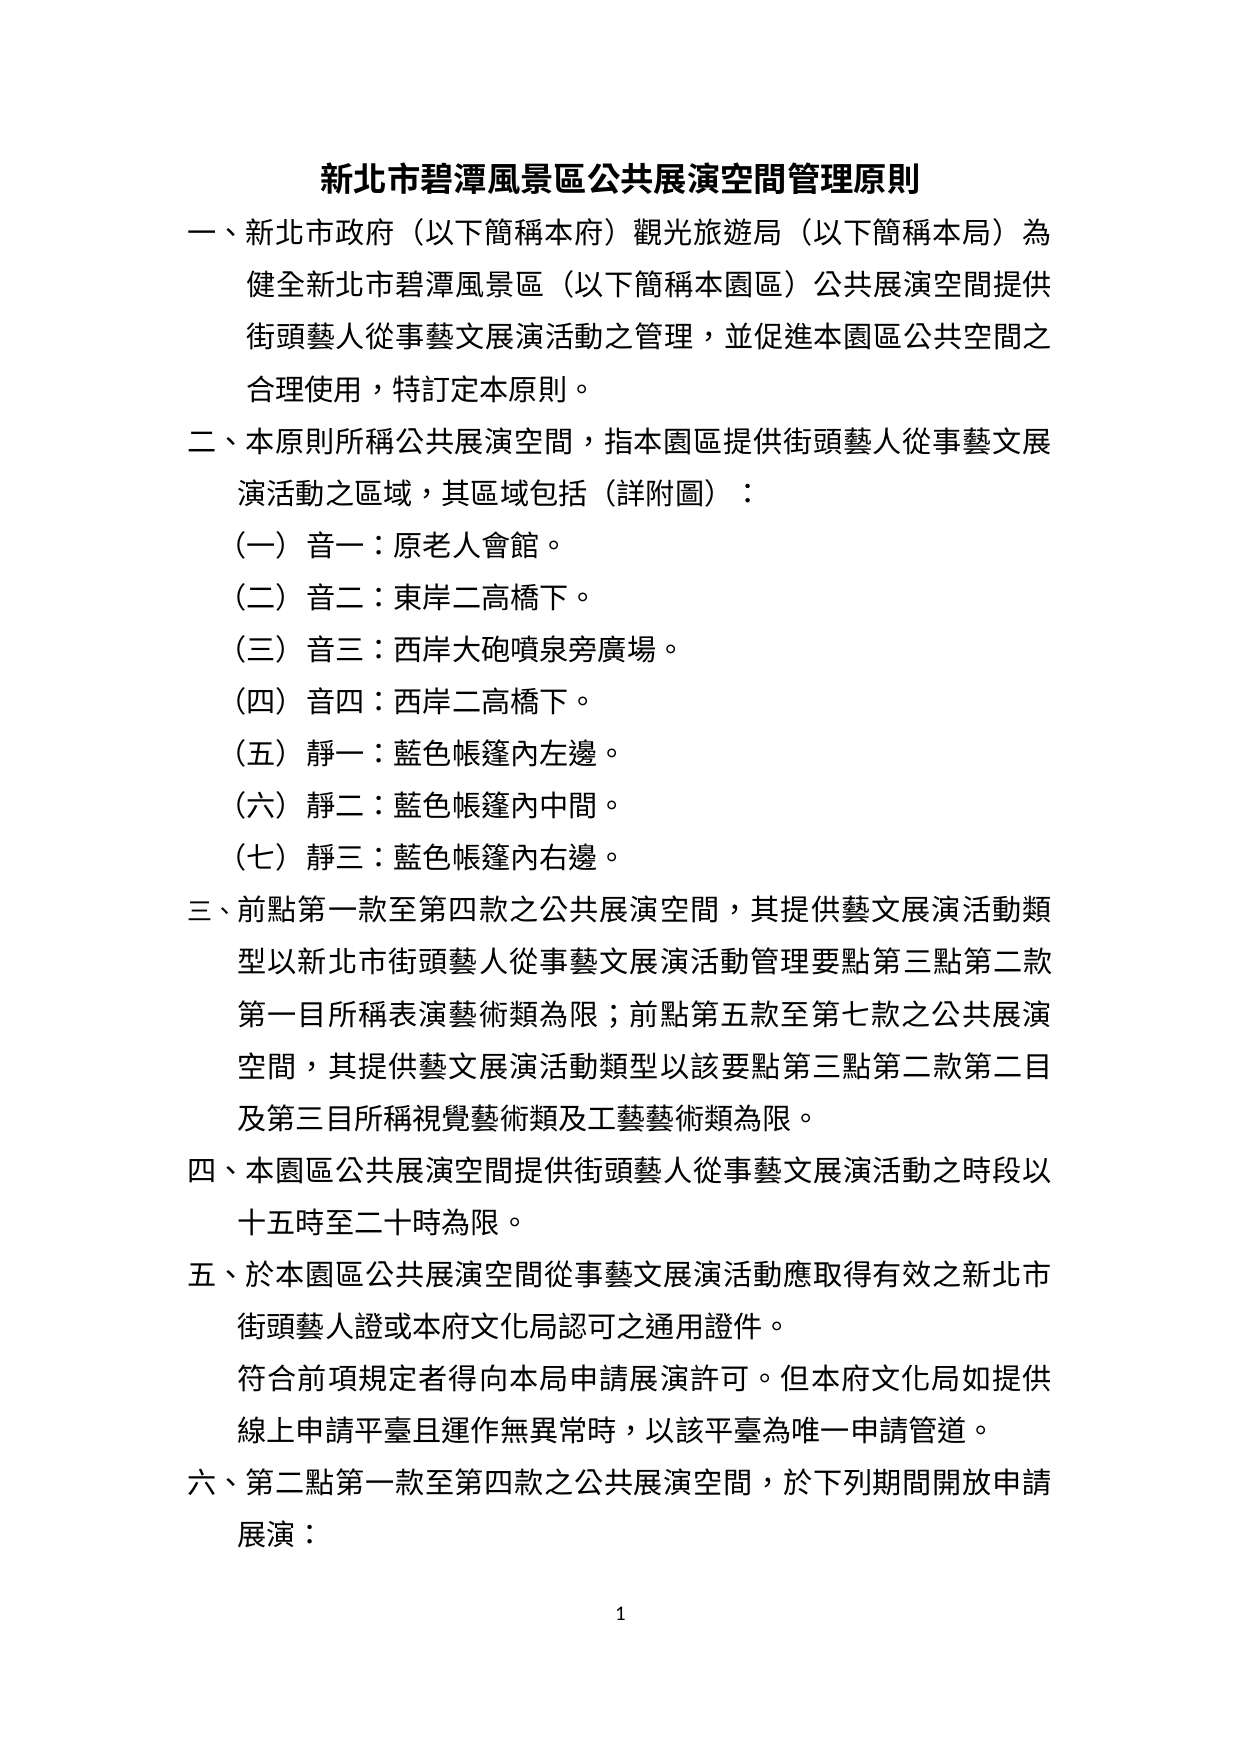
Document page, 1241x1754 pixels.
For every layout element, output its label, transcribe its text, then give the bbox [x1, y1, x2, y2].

list 前點第一款至第四款之公共展演空間，其提供藝文展演活動類型以新北市街頭藝人從事藝文展演活動管理要點第三點第二款第一目所稱表演藝術類為限；前點第五款至第七款之公共展演空間，其提供藝文展演活動類型以該要點第三點第二款第二目及第三目所稱視覺藝術類及工藝藝術類為限。 [187, 879, 1053, 1139]
list 音四：西岸二高橋下。 [217, 671, 1053, 723]
list 音三：西岸大砲噴泉旁廣場。 [217, 619, 1053, 671]
list 靜三：藍色帳篷內右邊。 [217, 827, 1053, 879]
list 本原則所稱公共展演空間，指本園區提供街頭藝人從事藝文展演活動之區域，其區域包括（詳附圖）： [187, 410, 1053, 514]
list 靜一：藍色帳篷內左邊。 [217, 723, 1053, 775]
list 靜二：藍色帳篷內中間。 [217, 775, 1053, 827]
list 於本園區公共展演空間從事藝文展演活動應取得有效之新北市街頭藝人證或本府文化局認可之通用證件。 [187, 1244, 1053, 1348]
list 音一：原老人會館。 [217, 514, 1053, 567]
list 新北市政府（以下簡稱本府）觀光旅遊局（以下簡稱本局）為健全新北市碧潭風景區（以下簡稱本園區）公共展演空間提供街頭藝人從事藝文展演活動之管理，並促進本園區公共空間之合理使用，特訂定本原則。 [187, 202, 1053, 410]
list 本園區公共展演空間提供街頭藝人從事藝文展演活動之時段以十五時至二十時為限。 [187, 1139, 1053, 1244]
list 符合前項規定者得向本局申請展演許可。但本府文化局如提供線上申請平臺且運作無異常時，以該平臺為唯一申請管道。 [237, 1348, 1053, 1452]
list 音二：東岸二高橋下。 [217, 567, 1053, 619]
text 新北市碧潭風景區公共展演空間管理原則 [187, 150, 1053, 202]
list 第二點第一款至第四款之公共展演空間，於下列期間開放申請展演： [187, 1452, 1053, 1556]
